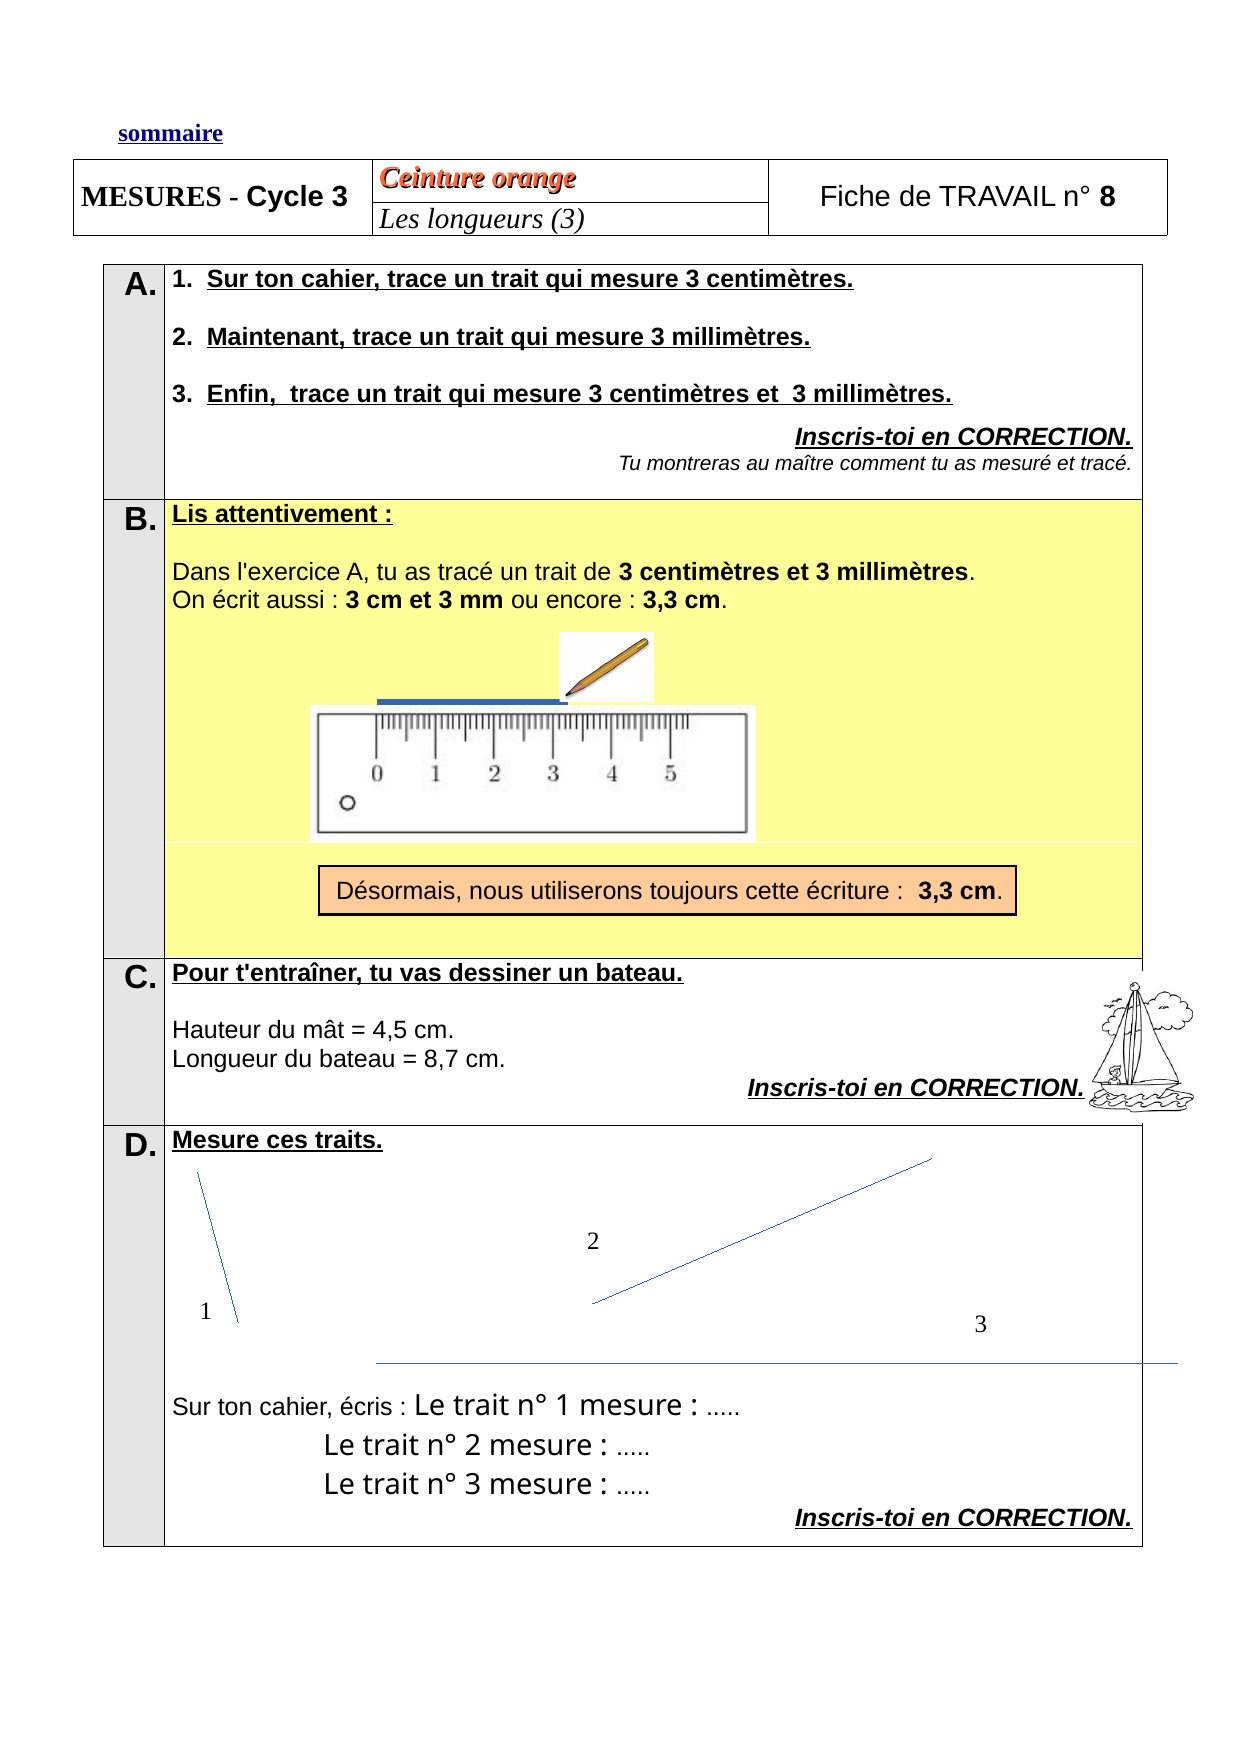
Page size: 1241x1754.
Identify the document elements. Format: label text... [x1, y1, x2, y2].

table_cell C. [104, 959, 164, 1125]
text sommaire [118, 118, 1122, 147]
table_cell D. [104, 1126, 164, 1546]
table_cell Pour t'entraîner, tu vas dessiner un bateau. Hauteur du mât = 4,5 cm. Longueur du bateau = 8,7 cm. Inscris-toi en CORRECTION. [165, 959, 1142, 1125]
table_header 1. Sur ton cahier, trace un trait qui mesure 3 centimètres. 2. Maintenant, trace un trait qui mesure 3 millimètres. 3. Enfin, trace un trait qui mesure 3 centimètres et 3 millimètres. Inscris-toi en CORRECTION. Tu montreras au maître comment tu as mesuré et tracé. [165, 265, 1142, 499]
table_cell Lis attentivement : Dans l'exercice A, tu as tracé un trait de 3 centimètres et 3 millimètres. On écrit aussi : 3 cm et 3 mm ou encore : 3,3 cm. [165, 500, 1142, 842]
picture [1087, 971, 1195, 1123]
table_header Fiche de TRAVAIL n° 8 [769, 160, 1167, 235]
table_header A. [104, 265, 164, 499]
picture [559, 632, 654, 702]
table_cell Lis attentivement : Dans l'exercice A, tu as tracé un trait de 3 centimètres et 3 millimètres. On écrit aussi : 3 cm et 3 mm ou encore : 3,3 cm. [165, 843, 1142, 957]
table_cell Les longueurs (3) [373, 203, 768, 235]
picture [310, 705, 756, 843]
table_cell Mesure ces traits. Sur ton cahier, écris : Le trait n° 1 mesure : ..... Le trait n° 2 mesure : ..... Le trait n° 3 mesure : ..... Inscris-toi en CORRECTION. [165, 1126, 1142, 1546]
table_header MESURES - Cycle 3 [74, 160, 372, 235]
table_header Ceinture orange [373, 160, 768, 202]
table_cell B. [104, 500, 164, 957]
